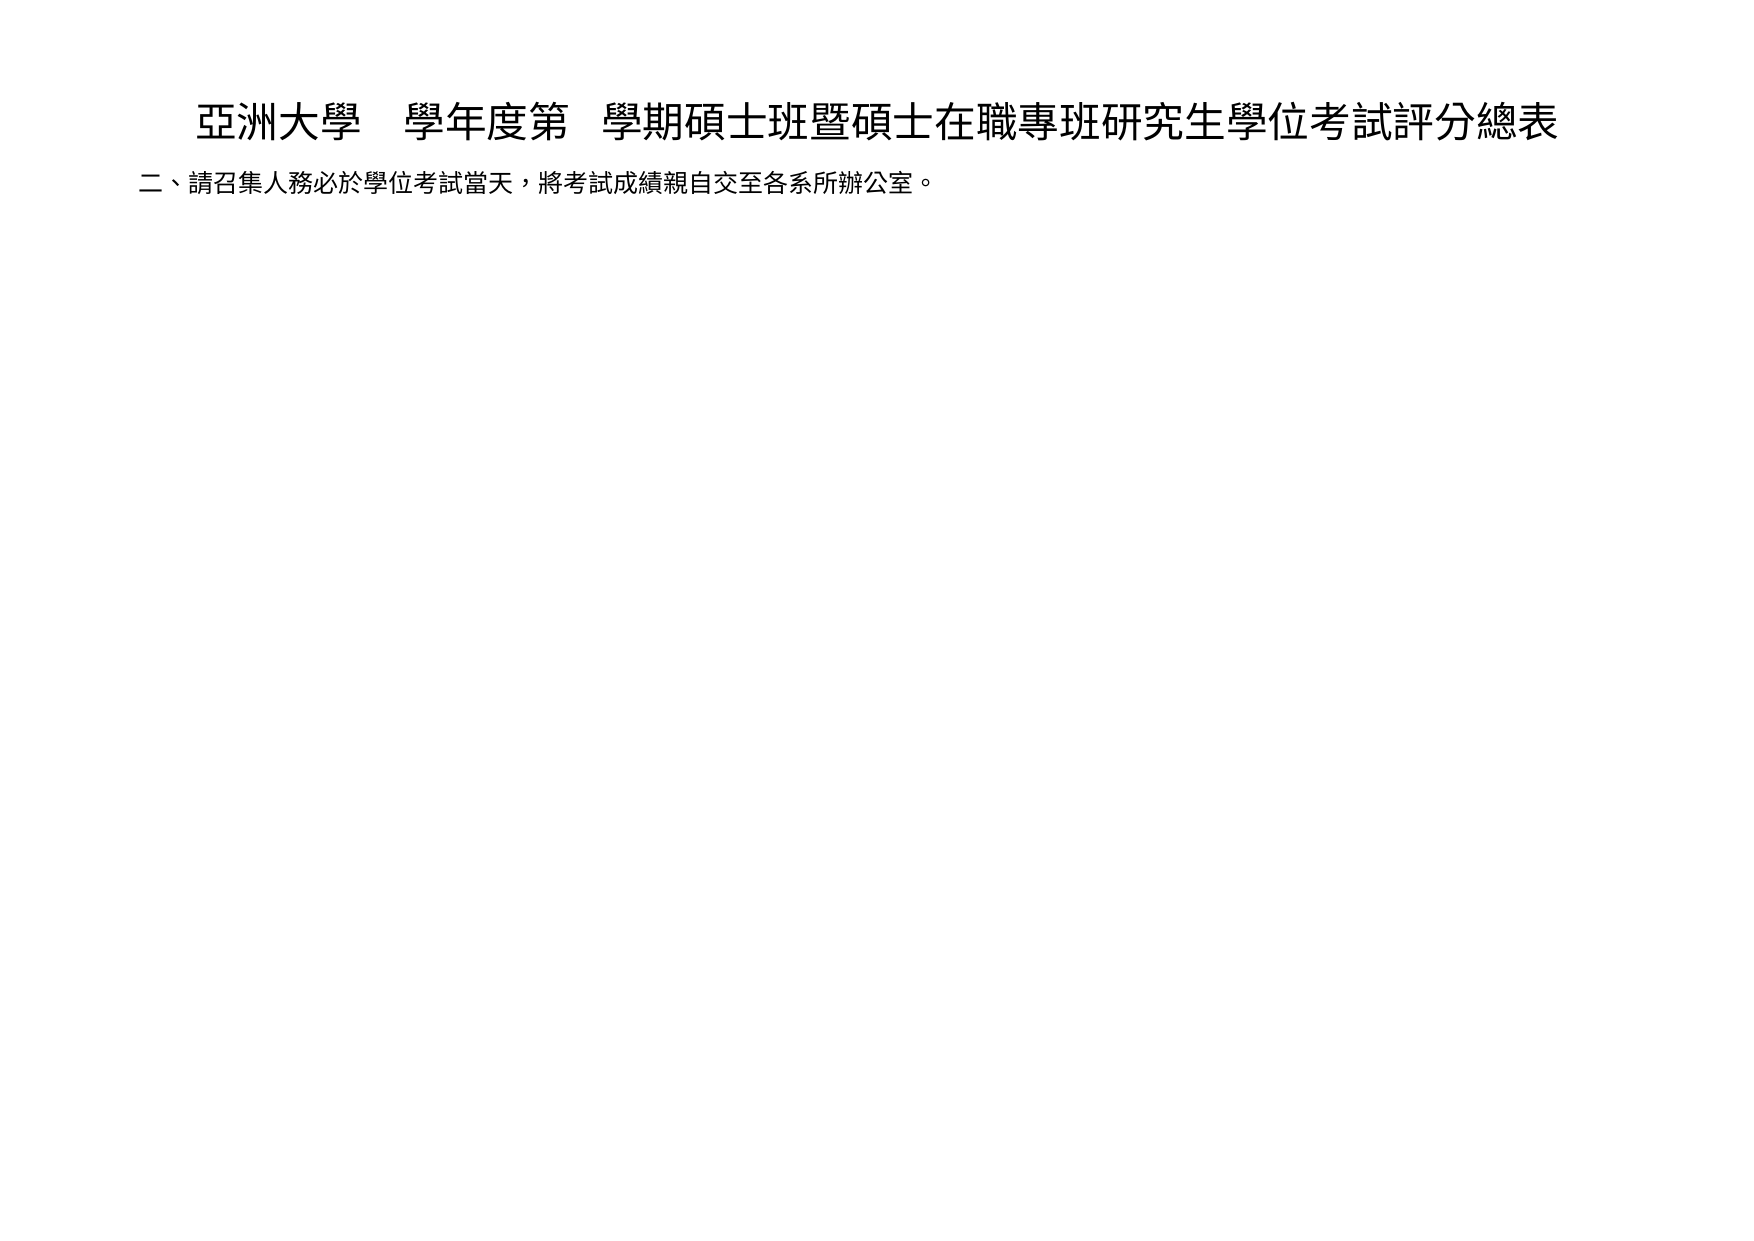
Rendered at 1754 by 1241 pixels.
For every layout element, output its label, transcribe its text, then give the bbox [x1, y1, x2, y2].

text 二、請召集人務必於學位考試當天，將考試成績親自交至各系所辦公室。 [89, 163, 1665, 200]
